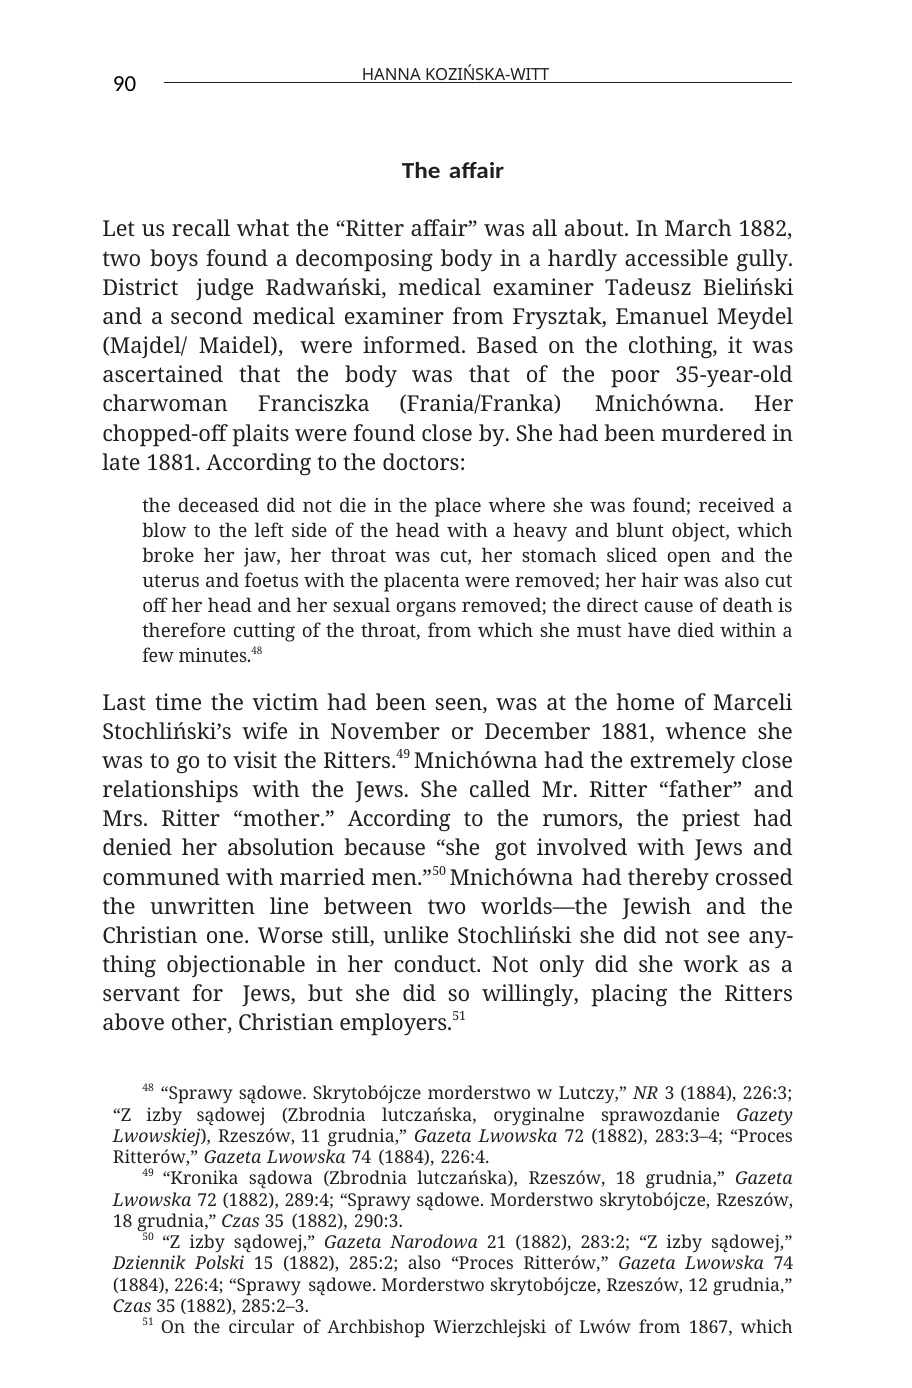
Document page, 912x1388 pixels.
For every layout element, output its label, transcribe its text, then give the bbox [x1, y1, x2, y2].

text 50 “Z izby sądowej,” Gazeta Narodowa 21 (1882), 283:2; “Z izby sądowej,” Dziennik Polski 15 (1882), 285:2; also “Proces Ritterów,” Gazeta Lwowska 74 (1884), 226:4; “Sprawy sądowe. Morderstwo skrytobójcze, Rzeszów, 12 grudnia,” Czas 35 (1882), 285:2–3. [113, 1231, 793, 1316]
text the deceased did not die in the place where she was found; received a blow to the left side of the head with a heavy and blunt object, which broke her jaw, her throat was cut, her stomach sliced open and the uterus and foetus with the placenta were removed; her hair was also cut off her head and her sexual organs removed; the direct cause of death is therefore cutting of the throat, from which she must have died within a few minutes.48 [142, 493, 793, 668]
text 48 “Sprawy sądowe. Skrytobójcze morderstwo w Lutczy,” NR 3 (1884), 226:3; “Z izby sądowej (Zbrodnia lutczańska, oryginalne sprawozdanie Gazety Lwowskiej), Rzeszów, 11 grudnia,” Gazeta Lwowska 72 (1882), 283:3–4; “Proces Ritterów,” Gazeta Lwowska 74 (1884), 226:4. [113, 1083, 793, 1168]
text Let us recall what the “Ritter affair” was all about. In March 1882, two boys found a decomposing body in a hardly accessible gully. District judge Radwański, medical examiner Tadeusz Bieliński and a second medical examiner from Frysztak, Emanuel Meydel (Majdel/ Maidel), were informed. Based on the clothing, it was ascertained that the body was that of the poor 35-year-old charwoman Franciszka (Frania/Franka) Mnichówna. Her chopped-off plaits were found close by. She had been murdered in late 1881. According to the doctors: [102, 213, 793, 476]
subtitle The affair [132, 156, 773, 184]
text 51 On the circular of Archbishop Wierzchlejski of Lwów from 1867, which [113, 1316, 793, 1338]
text 49 “Kronika sądowa (Zbrodnia lutczańska), Rzeszów, 18 grudnia,” Gazeta Lwowska 72 (1882), 289:4; “Sprawy sądowe. Morderstwo skrytobójcze, Rzeszów, 18 grudnia,” Czas 35 (1882), 290:3. [113, 1168, 793, 1231]
text Last time the victim had been seen, was at the home of Marceli Stochliński’s wife in November or December 1881, whence she was to go to visit the Ritters.49 Mnichówna had the extremely close relationships with the Jews. She called Mr. Ritter “father” and Mrs. Ritter “mother.” According to the rumors, the priest had denied her absolution because “she got involved with Jews and communed with married men.”50 Mnichówna had thereby crossed the unwritten line between two worlds—the Jewish and the Christian one. Worse still, unlike Stochliński she did not see any- thing objectionable in her conduct. Not only did she work as a servant for Jews, but she did so willingly, placing the Ritters above other, Christian employers.51 [102, 687, 793, 1037]
